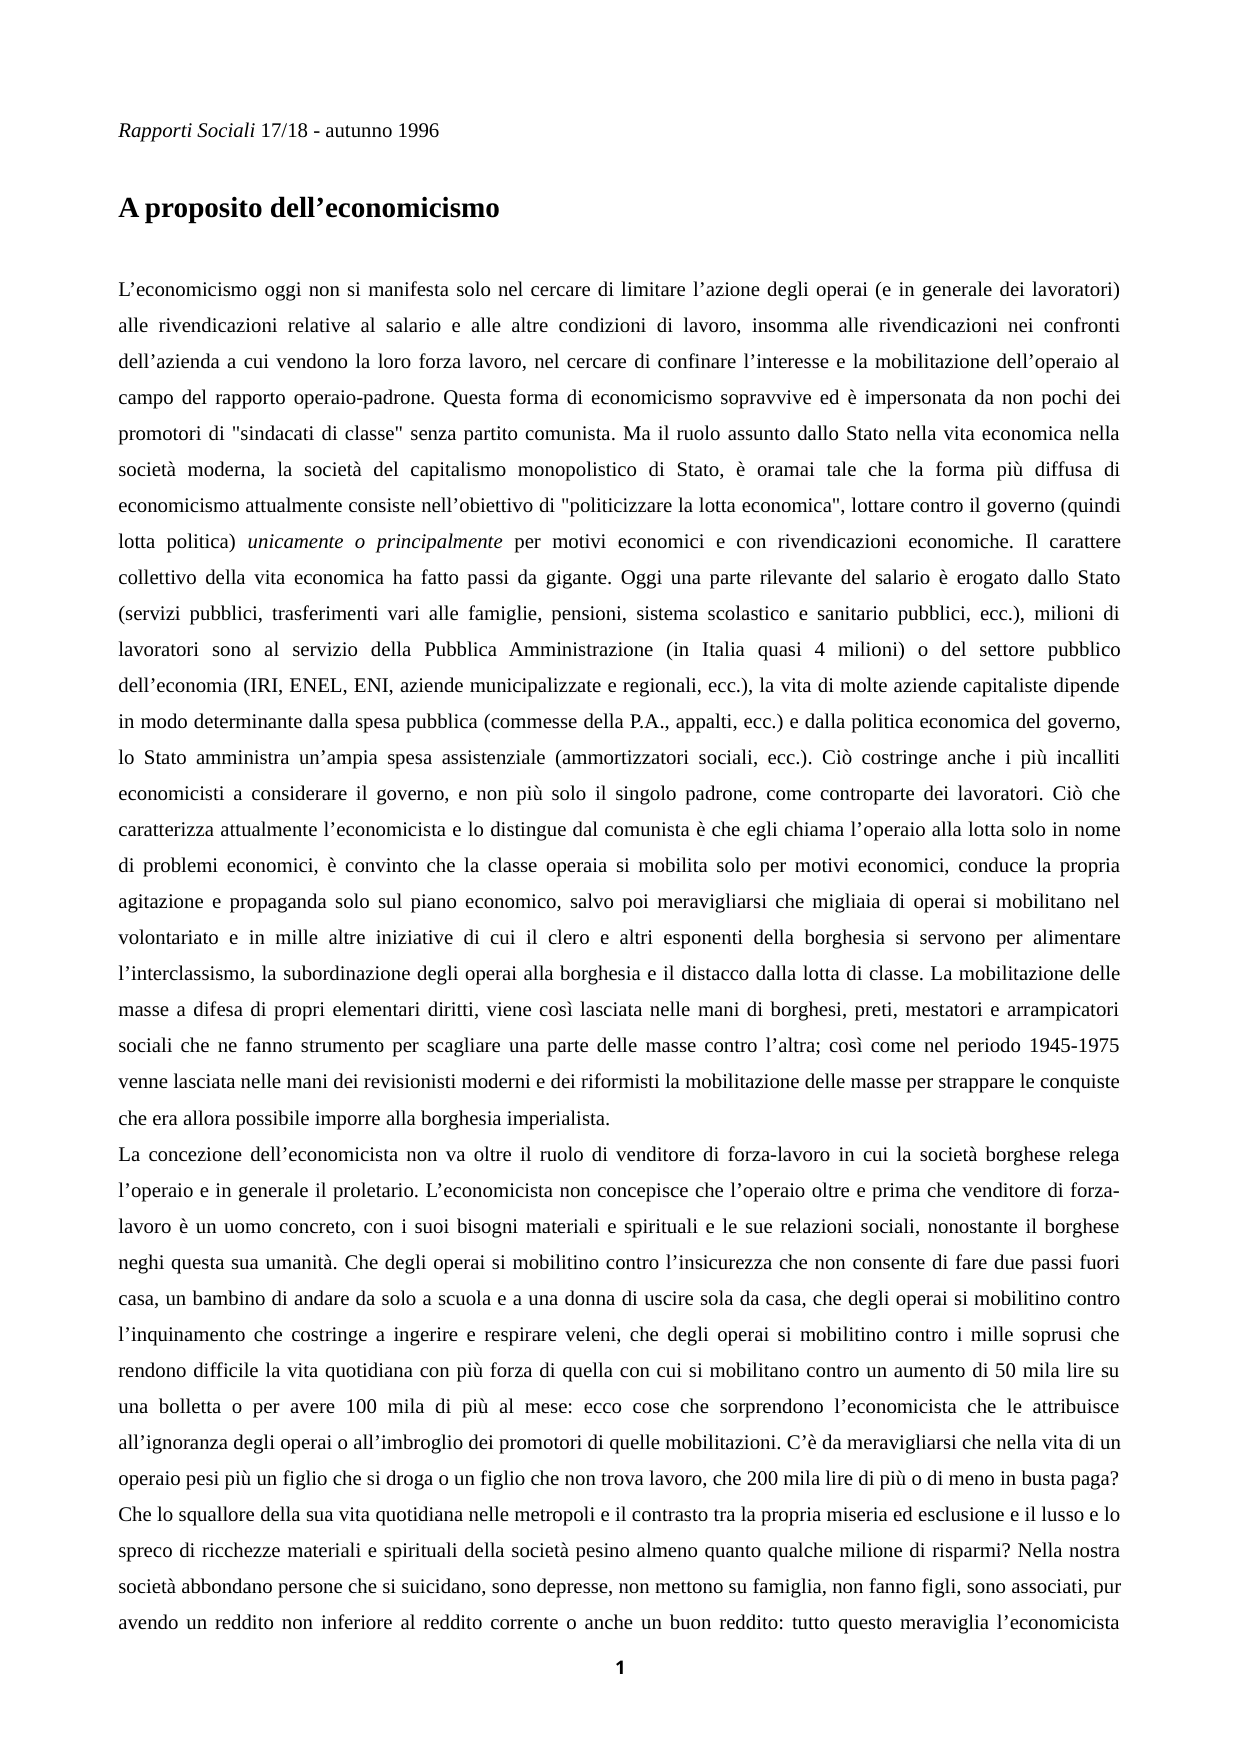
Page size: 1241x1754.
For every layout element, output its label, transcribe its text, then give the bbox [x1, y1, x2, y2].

text A proposito dell’economicismo [118, 190, 1122, 224]
text Rapporti Sociali 17/18 - autunno 1996 [118, 118, 1122, 142]
text La concezione dell’economicista non va oltre il ruolo di venditore di forza-lavoro in cui la società borghese relega l’operaio e in generale il proletario. L’economicista non concepisce che l’operaio oltre e prima che venditore di forza-lavoro è un uomo concreto, con i suoi bisogni materiali e spirituali e le sue relazioni sociali, nonostante il borghese neghi questa sua umanità. Che degli operai si mobilitino contro l’insicurezza che non consente di fare due passi fuori casa, un bambino di andare da solo a scuola e a una donna di uscire sola da casa, che degli operai si mobilitino contro l’inquinamento che costringe a ingerire e respirare veleni, che degli operai si mobilitino contro i mille soprusi che rendono difficile la vita quotidiana con più forza di quella con cui si mobilitano contro un aumento di 50 mila lire su una bolletta o per avere 100 mila di più al mese: ecco cose che sorprendono l’economicista che le attribuisce all’ignoranza degli operai o all’imbroglio dei promotori di quelle mobilitazioni. C’è da meravigliarsi che nella vita di un operaio pesi più un figlio che si droga o un figlio che non trova lavoro, che 200 mila lire di più o di meno in busta paga? [118, 1142, 1122, 1490]
text Che lo squallore della sua vita quotidiana nelle metropoli e il contrasto tra la propria miseria ed esclusione e il lusso e lo spreco di ricchezze materiali e spirituali della società pesino almeno quanto qualche milione di risparmi? Nella nostra società abbondano persone che si suicidano, sono depresse, non mettono su famiglia, non fanno figli, sono associati, pur avendo un reddito non inferiore al reddito corrente o anche un buon reddito: tutto questo meraviglia l’economicista [118, 1502, 1122, 1634]
text L’economicismo oggi non si manifesta solo nel cercare di limitare l’azione degli operai (e in generale dei lavoratori) alle rivendicazioni relative al salario e alle altre condizioni di lavoro, insomma alle rivendicazioni nei confronti dell’azienda a cui vendono la loro forza lavoro, nel cercare di confinare l’interesse e la mobilitazione dell’operaio al campo del rapporto operaio-padrone. Questa forma di economicismo sopravvive ed è impersonata da non pochi dei promotori di "sindacati di classe" senza partito comunista. Ma il ruolo assunto dallo Stato nella vita economica nella società moderna, la società del capitalismo monopolistico di Stato, è oramai tale che la forma più diffusa di economicismo attualmente consiste nell’obiettivo di "politicizzare la lotta economica", lottare contro il governo (quindi lotta politica) unicamente o principalmente per motivi economici e con rivendicazioni economiche. Il carattere collettivo della vita economica ha fatto passi da gigante. Oggi una parte rilevante del salario è erogato dallo Stato (servizi pubblici, trasferimenti vari alle famiglie, pensioni, sistema scolastico e sanitario pubblici, ecc.), milioni di lavoratori sono al servizio della Pubblica Amministrazione (in Italia quasi 4 milioni) o del settore pubblico dell’economia (IRI, ENEL, ENI, aziende municipalizzate e regionali, ecc.), la vita di molte aziende capitaliste dipende in modo determinante dalla spesa pubblica (commesse della P.A., appalti, ecc.) e dalla politica economica del governo, lo Stato amministra un’ampia spesa assistenziale (ammortizzatori sociali, ecc.). Ciò costringe anche i più incalliti economicisti a considerare il governo, e non più solo il singolo padrone, come controparte dei lavoratori. Ciò che caratterizza attualmente l’economicista e lo distingue dal comunista è che egli chiama l’operaio alla lotta solo in nome di problemi economici, è convinto che la classe operaia si mobilita solo per motivi economici, conduce la propria agitazione e propaganda solo sul piano economico, salvo poi meravigliarsi che migliaia di operai si mobilitano nel volontariato e in mille altre iniziative di cui il clero e altri esponenti della borghesia si servono per alimentare l’interclassismo, la subordinazione degli operai alla borghesia e il distacco dalla lotta di classe. La mobilitazione delle masse a difesa di propri elementari diritti, viene così lasciata nelle mani di borghesi, preti, mestatori e arrampicatori sociali che ne fanno strumento per scagliare una parte delle masse contro l’altra; così come nel periodo 1945-1975 venne lasciata nelle mani dei revisionisti moderni e dei riformisti la mobilitazione delle masse per strappare le conquiste che era allora possibile imporre alla borghesia imperialista. [118, 277, 1122, 1129]
